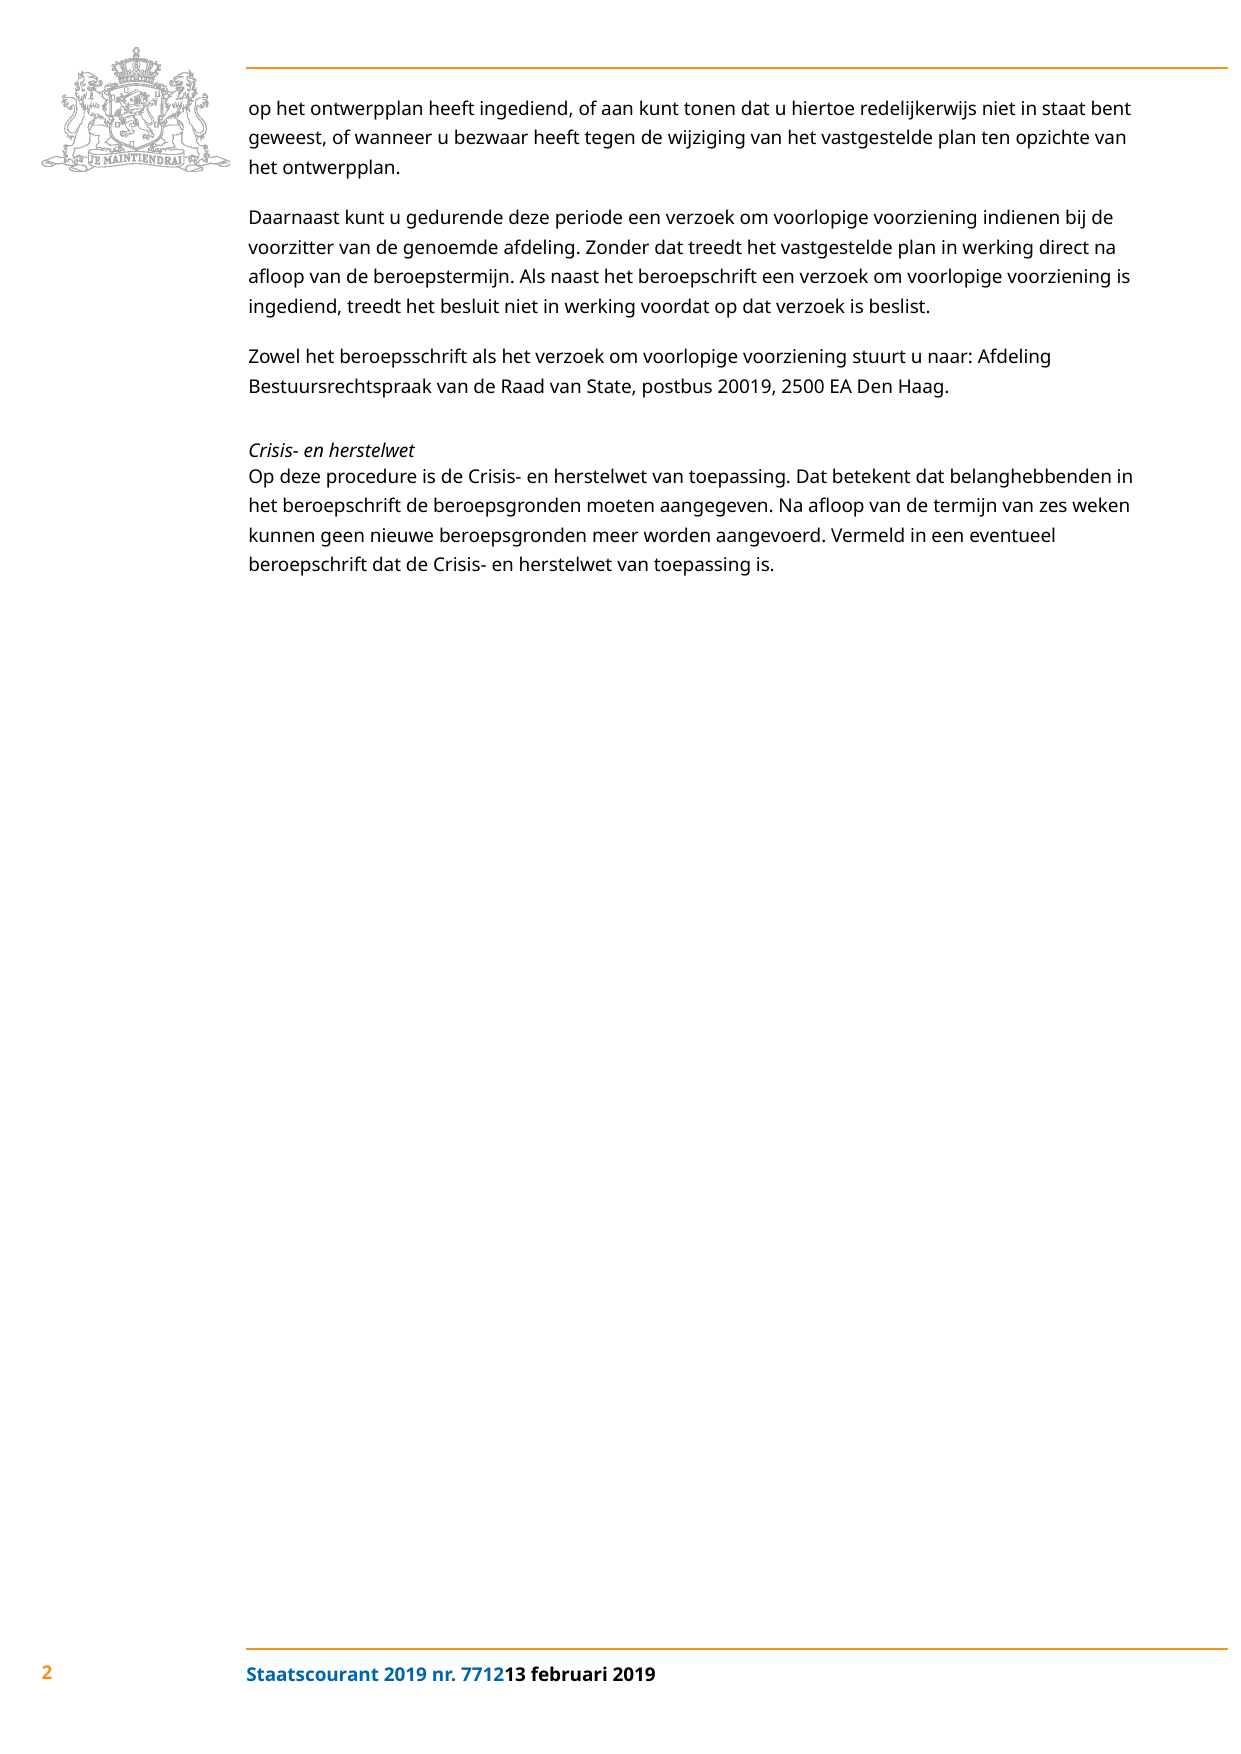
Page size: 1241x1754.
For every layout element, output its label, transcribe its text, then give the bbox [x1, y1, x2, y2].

picture [41, 47, 231, 172]
text Op deze procedure is de Crisis- en herstelwet van toepassing. Dat betekent dat belanghebbenden in het beroepschrift de beroepsgronden moeten aangegeven. Na afloop van de termijn van zes weken kunnen geen nieuwe beroepsgronden meer worden aangevoerd. Vermeld in een eventueel beroepschrift dat de Crisis- en herstelwet van toepassing is. [248, 463, 1152, 577]
text Zowel het beroepsschrift als het verzoek om voorlopige voorziening stuurt u naar: Afdeling Bestuursrechtspraak van de Raad van State, postbus 20019, 2500 EA Den Haag. [248, 343, 1152, 399]
text op het ontwerpplan heeft ingediend, of aan kunt tonen dat u hiertoe redelijkerwijs niet in staat bent geweest, of wanneer u bezwaar heeft tegen de wijziging van het vastgestelde plan ten opzichte van het ontwerpplan. [248, 95, 1152, 180]
text Daarnaast kunt u gedurende deze periode een verzoek om voorlopige voorziening indienen bij de voorzitter van de genoemde afdeling. Zonder dat treedt het vastgestelde plan in werking direct na afloop van de beroepstermijn. Als naast het beroepschrift een verzoek om voorlopige voorziening is ingediend, treedt het besluit niet in werking voordat op dat verzoek is beslist. [248, 204, 1152, 319]
text Crisis- en herstelwet [248, 437, 1152, 463]
